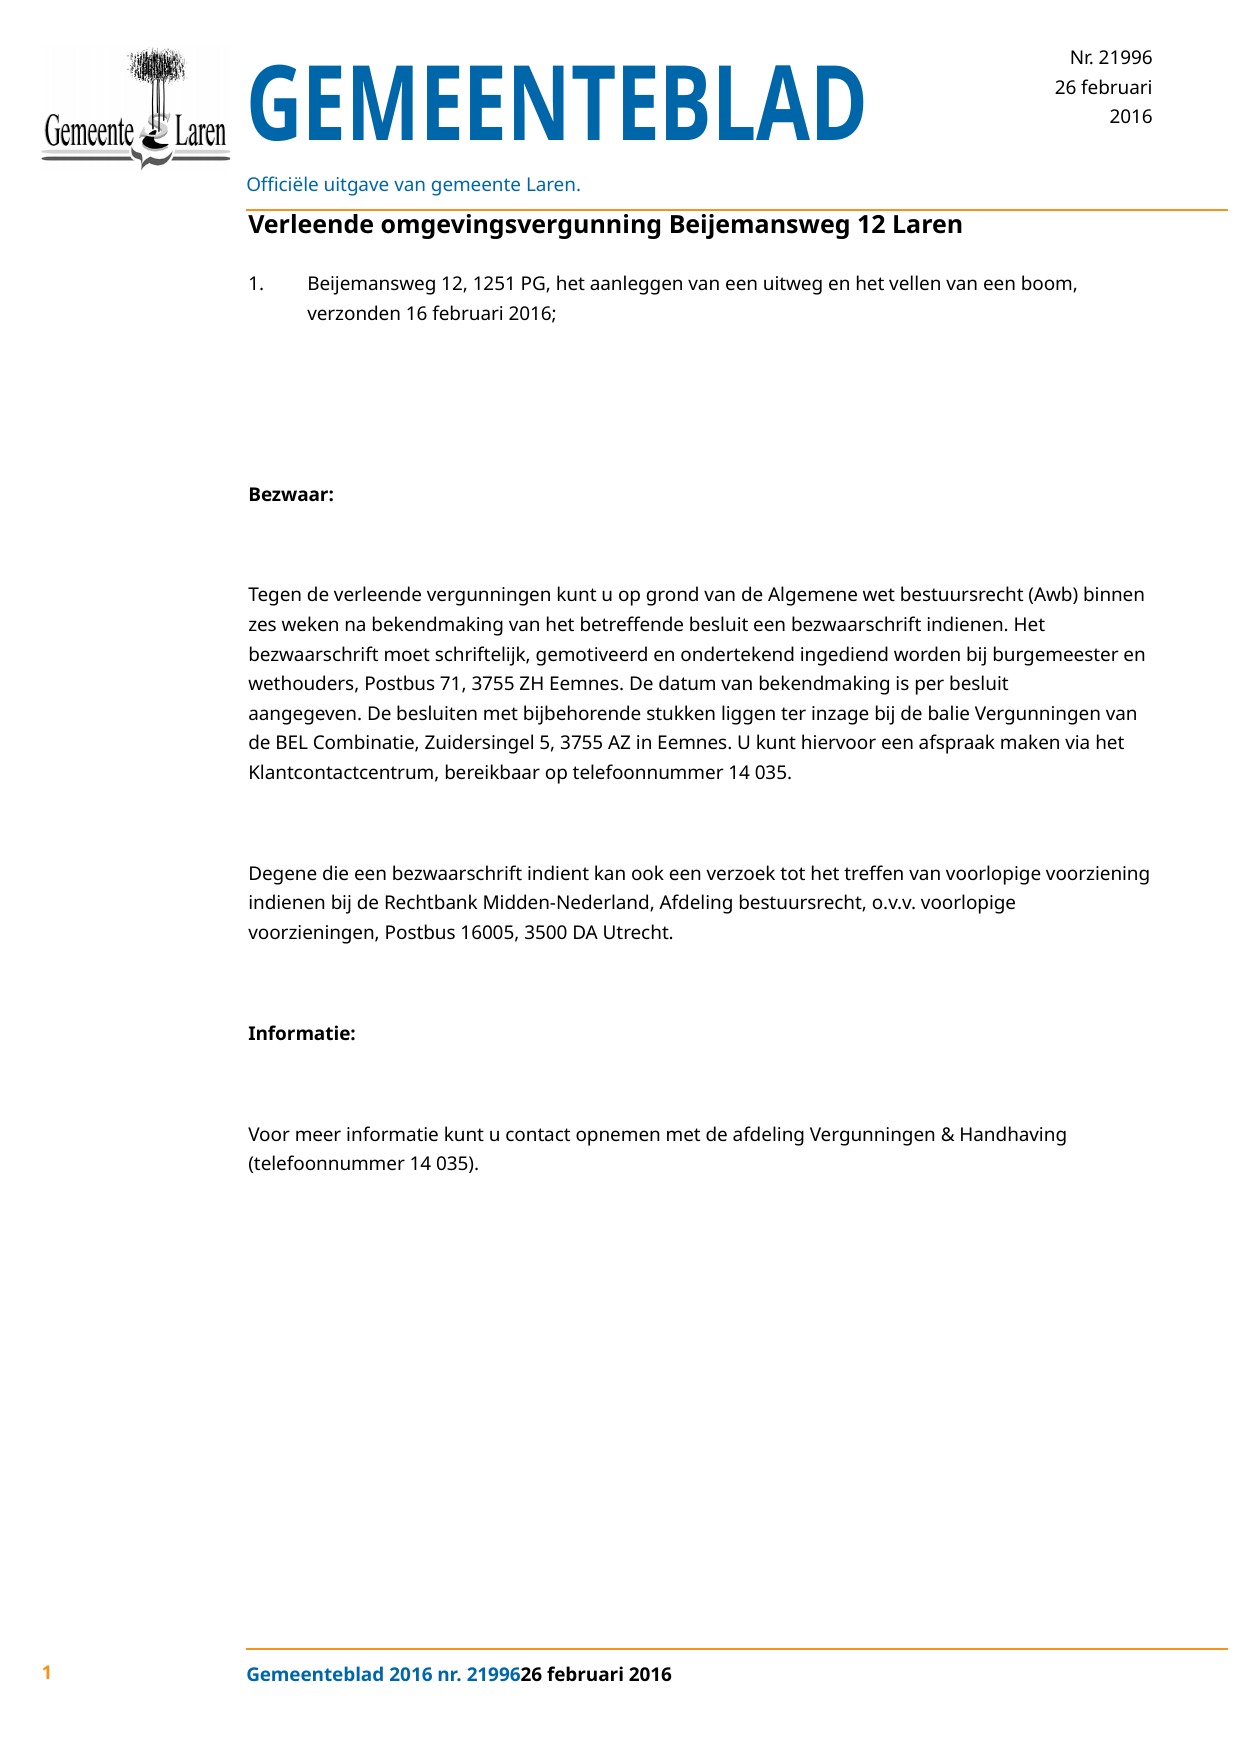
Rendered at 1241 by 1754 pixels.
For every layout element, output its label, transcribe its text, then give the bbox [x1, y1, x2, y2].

picture [41, 47, 231, 172]
text Voor meer informatie kunt u contact opnemen met de afdeling Vergunningen & Handhaving (telefoonnummer 14 035). [248, 1121, 1152, 1176]
text Tegen de verleende vergunningen kunt u op grond van de Algemene wet bestuursrecht (Awb) binnen zes weken na bekendmaking van het betreffende besluit een bezwaarschrift indienen. Het bezwaarschrift moet schriftelijk, gemotiveerd en ondertekend ingediend worden bij burgemeester en wethouders, Postbus 71, 3755 ZH Eemnes. De datum van bekendmaking is per besluit aangegeven. De besluiten met bijbehorende stukken liggen ter inzage bij de balie Vergunningen van de BEL Combinatie, Zuidersingel 5, 3755 AZ in Eemnes. U kunt hiervoor een afspraak maken via het Klantcontactcentrum, bereikbaar op telefoonnummer 14 035. [248, 582, 1152, 785]
text Verleende omgevingsvergunning Beijemansweg 12 Laren [248, 211, 1152, 241]
text Degene die een bezwaarschrift indient kan ook een verzoek tot het treffen van voorlopige voorziening indienen bij de Rechtbank Midden-Nederland, Afdeling bestuursrecht, o.v.v. voorlopige voorzieningen, Postbus 16005, 3500 DA Utrecht. [248, 860, 1152, 945]
text Bezwaar: [248, 481, 1152, 506]
list Beijemansweg 12, 1251 PG, het aanleggen van een uitweg en het vellen van een boom, verzonden 16 februari 2016; [248, 270, 1152, 326]
text Informatie: [248, 1020, 1152, 1046]
